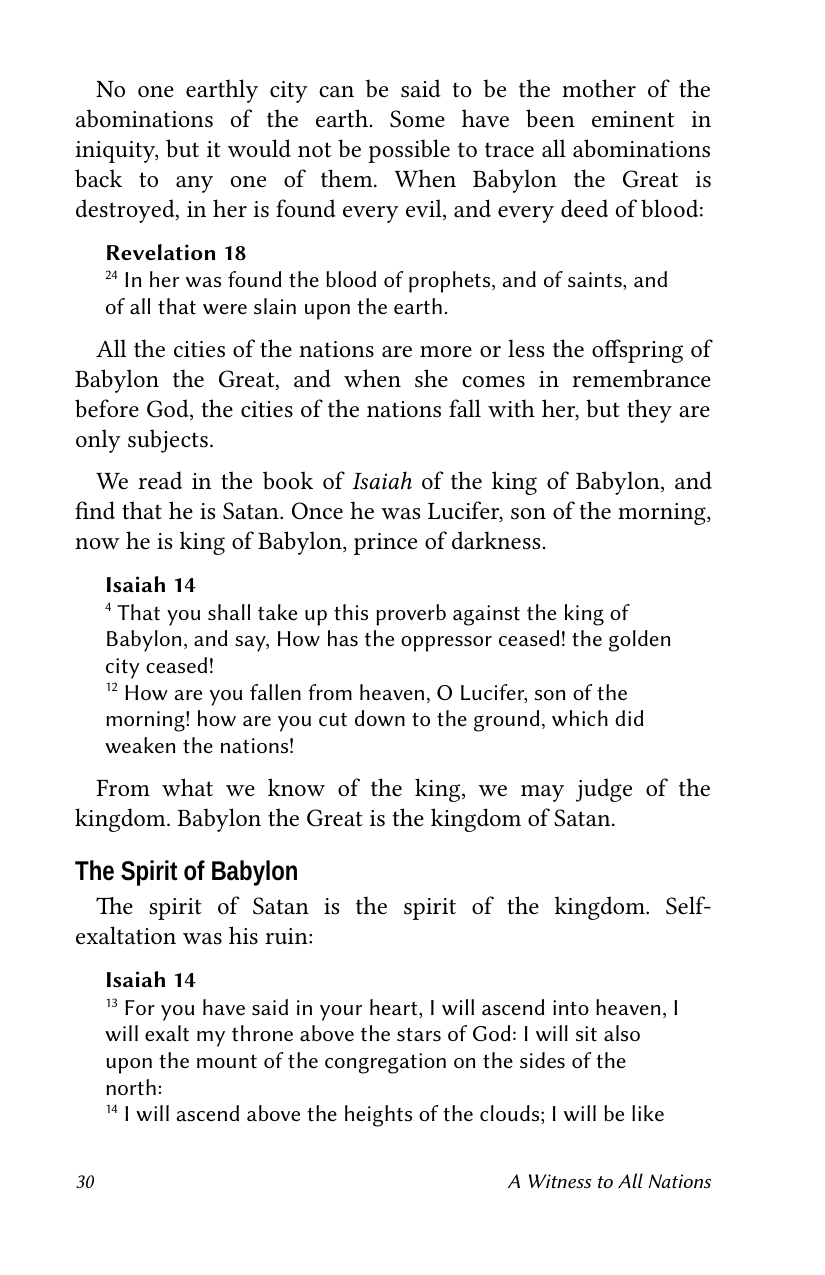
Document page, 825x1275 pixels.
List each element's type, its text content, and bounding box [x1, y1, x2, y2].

text We read in the book of Isaiah of the king of Babylon, and find that he is Satan. Once he was Lucifer, son of the morning, now he is king of Babylon, prince of darkness. [75, 467, 712, 555]
text 14 I will ascend above the heights of the clouds; I will be like [105, 1101, 682, 1127]
text No one earthly city can be said to be the mother of the abominations of the earth. Some have been eminent in iniquity, but it would not be possible to trace all abominations back to any one of them. When Babylon the Great is destroyed, in her is found every evil, and every deed of blood: [75, 75, 712, 223]
text The spirit of Satan is the spirit of the kingdom. Self-exaltation was his ruin: [75, 892, 712, 951]
text From what we know of the king, we may judge of the kingdom. Babylon the Great is the kingdom of Satan. [75, 774, 712, 833]
text 13 For you have said in your heart, I will ascend into heaven, I will exalt my throne above the stars of God: I will sit also upon the mount of the congregation on the sides of the north: [105, 995, 682, 1101]
subtitle The Spirit of Babylon [75, 855, 712, 886]
text 12 How are you fallen from heaven, O Lucifer, son of the morning! how are you cut down to the ground, which did weaken the nations! [105, 679, 682, 759]
text Revelation 18 [105, 239, 712, 266]
text All the cities of the nations are more or less the offspring of Babylon the Great, and when she comes in remembrance before God, the cities of the nations fall with her, but they are only subjects. [75, 335, 712, 454]
text 24 In her was found the blood of prophets, and of saints, and of all that were slain upon the earth. [105, 267, 682, 320]
text 4 That you shall take up this proverb against the king of Babylon, and say, How has the oppressor ceased! the golden city ceased! [105, 599, 682, 679]
text Isaiah 14 [105, 572, 712, 598]
text Isaiah 14 [105, 967, 712, 993]
